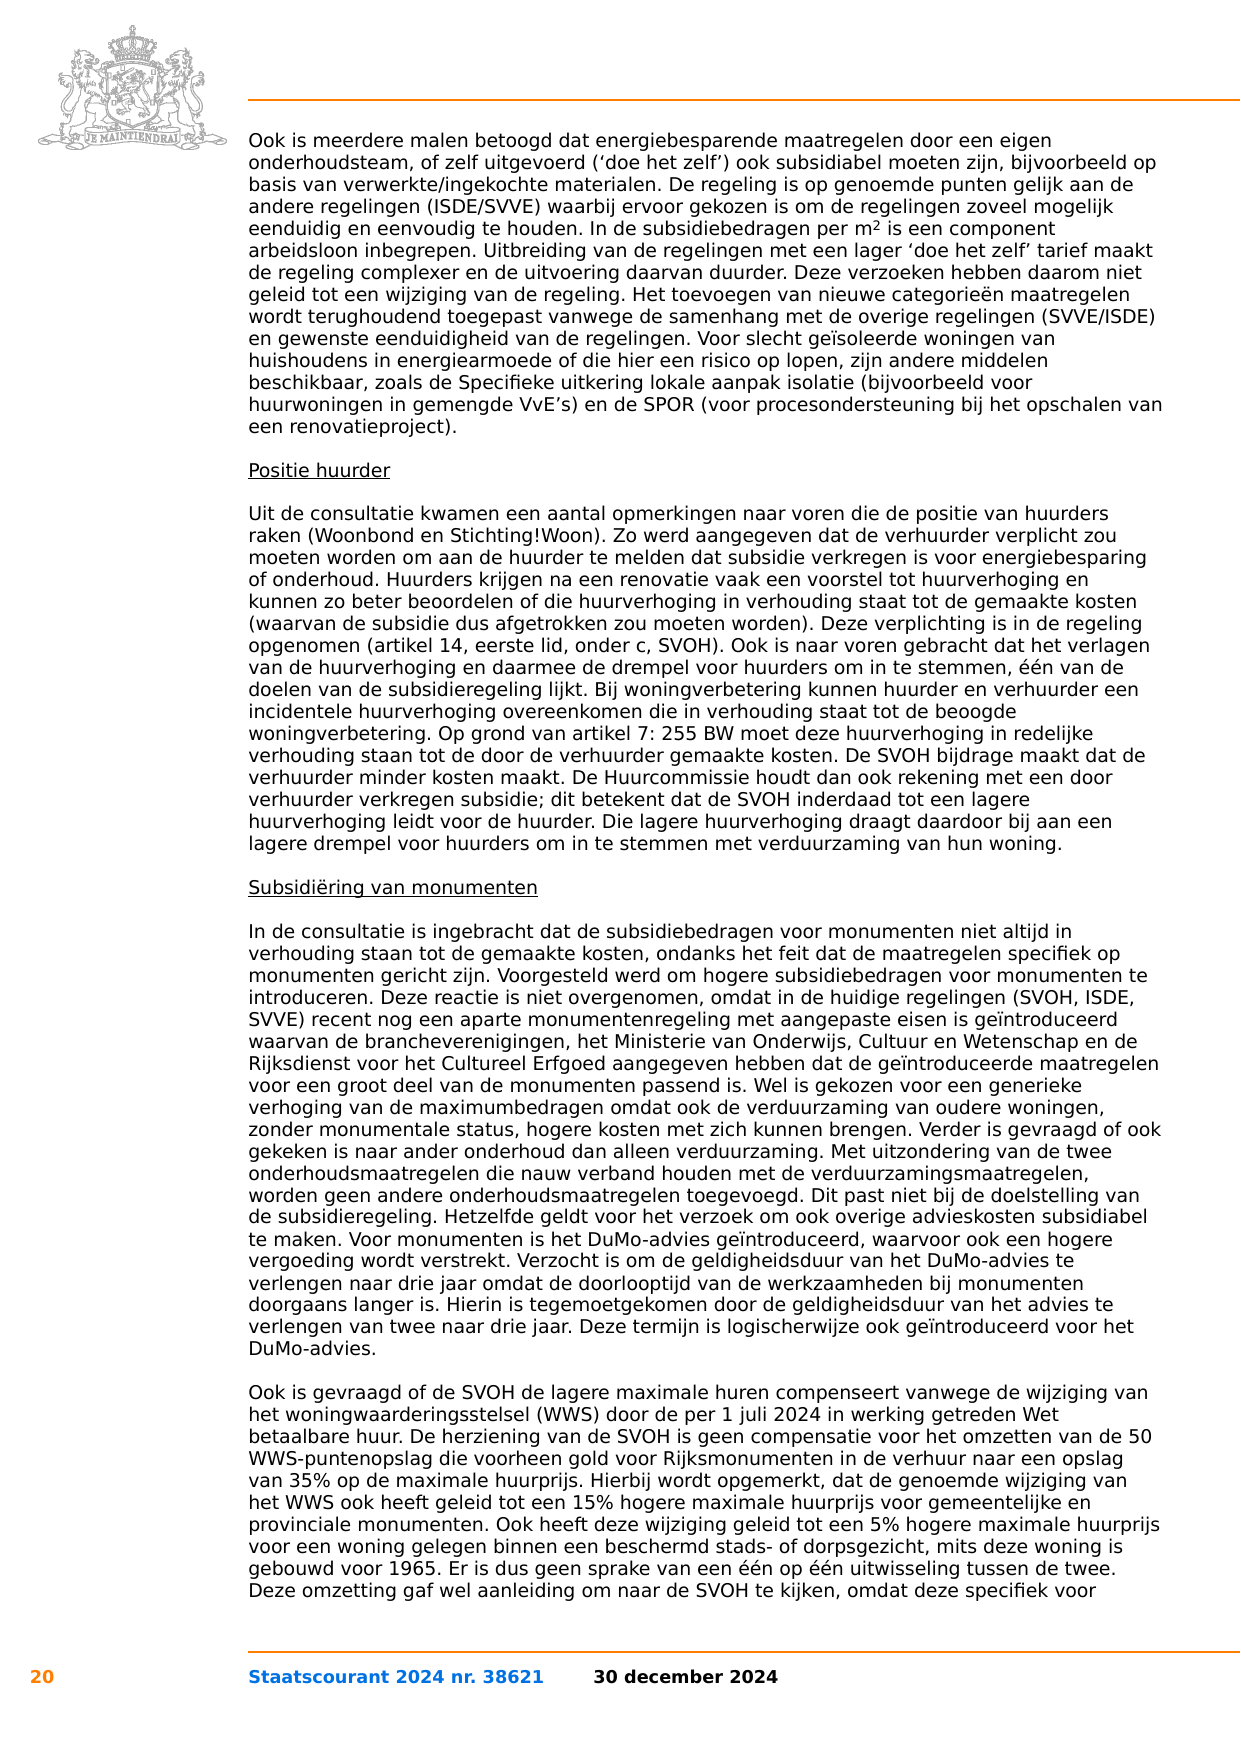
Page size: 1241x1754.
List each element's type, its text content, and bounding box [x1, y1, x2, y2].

text Ook is meerdere malen betoogd dat energiebesparende maatregelen door een eigen onderhoudsteam, of zelf uitgevoerd (‘doe het zelf’) ook subsidiabel moeten zijn, bijvoorbeeld op basis van verwerkte/ingekochte materialen. De regeling is op genoemde punten gelijk aan de andere regelingen (ISDE/SVVE) waarbij ervoor gekozen is om de regelingen zoveel mogelijk eenduidig en eenvoudig te houden. In de subsidiebedragen per m2 is een component arbeidsloon inbegrepen. Uitbreiding van de regelingen met een lager ‘doe het zelf’ tarief maakt de regeling complexer en de uitvoering daarvan duurder. Deze verzoeken hebben daarom niet geleid tot een wijziging van de regeling. Het toevoegen van nieuwe categorieën maatregelen wordt terughoudend toegepast vanwege de samenhang met de overige regelingen (SVVE/ISDE) en gewenste eenduidigheid van de regelingen. Voor slecht geïsoleerde woningen van huishoudens in energiearmoede of die hier een risico op lopen, zijn andere middelen beschikbaar, zoals de Specifieke uitkering lokale aanpak isolatie (bijvoorbeeld voor huurwoningen in gemengde VvE’s) en de SPOR (voor procesondersteuning bij het opschalen van een renovatieproject). [248, 130, 1163, 438]
picture [38, 25, 227, 150]
text Ook is gevraagd of de SVOH de lagere maximale huren compenseert vanwege de wijziging van het woningwaarderingsstelsel (WWS) door de per 1 juli 2024 in werking getreden Wet betaalbare huur. De herziening van de SVOH is geen compensatie voor het omzetten van de 50 WWS-puntenopslag die voorheen gold voor Rijksmonumenten in de verhuur naar een opslag van 35% op de maximale huurprijs. Hierbij wordt opgemerkt, dat de genoemde wijziging van het WWS ook heeft geleid tot een 15% hogere maximale huurprijs voor gemeentelijke en provinciale monumenten. Ook heeft deze wijziging geleid tot een 5% hogere maximale huurprijs voor een woning gelegen binnen een beschermd stads- of dorpsgezicht, mits deze woning is gebouwd voor 1965. Er is dus geen sprake van een één op één uitwisseling tussen de twee. Deze omzetting gaf wel aanleiding om naar de SVOH te kijken, omdat deze specifiek voor [248, 1382, 1163, 1602]
text Uit de consultatie kwamen een aantal opmerkingen naar voren die de positie van huurders raken (Woonbond en Stichting!Woon). Zo werd aangegeven dat de verhuurder verplicht zou moeten worden om aan de huurder te melden dat subsidie verkregen is voor energiebesparing of onderhoud. Huurders krijgen na een renovatie vaak een voorstel tot huurverhoging en kunnen zo beter beoordelen of die huurverhoging in verhouding staat tot de gemaakte kosten (waarvan de subsidie dus afgetrokken zou moeten worden). Deze verplichting is in de regeling opgenomen (artikel 14, eerste lid, onder c, SVOH). Ook is naar voren gebracht dat het verlagen van de huurverhoging en daarmee de drempel voor huurders om in te stemmen, één van de doelen van de subsidieregeling lijkt. Bij woningverbetering kunnen huurder en verhuurder een incidentele huurverhoging overeenkomen die in verhouding staat tot de beoogde woningverbetering. Op grond van artikel 7: 255 BW moet deze huurverhoging in redelijke verhouding staan tot de door de verhuurder gemaakte kosten. De SVOH bijdrage maakt dat de verhuurder minder kosten maakt. De Huurcommissie houdt dan ook rekening met een door verhuurder verkregen subsidie; dit betekent dat de SVOH inderdaad tot een lagere huurverhoging leidt voor de huurder. Die lagere huurverhoging draagt daardoor bij aan een lagere drempel voor huurders om in te stemmen met verduurzaming van hun woning. [248, 503, 1163, 855]
subtitle Positie huurder [248, 459, 1163, 481]
text In de consultatie is ingebracht dat de subsidiebedragen voor monumenten niet altijd in verhouding staan tot de gemaakte kosten, ondanks het feit dat de maatregelen specifiek op monumenten gericht zijn. Voorgesteld werd om hogere subsidiebedragen voor monumenten te introduceren. Deze reactie is niet overgenomen, omdat in de huidige regelingen (SVOH, ISDE, SVVE) recent nog een aparte monumentenregeling met aangepaste eisen is geïntroduceerd waarvan de brancheverenigingen, het Ministerie van Onderwijs, Cultuur en Wetenschap en de Rijksdienst voor het Cultureel Erfgoed aangegeven hebben dat de geïntroduceerde maatregelen voor een groot deel van de monumenten passend is. Wel is gekozen voor een generieke verhoging van de maximumbedragen omdat ook de verduurzaming van oudere woningen, zonder monumentale status, hogere kosten met zich kunnen brengen. Verder is gevraagd of ook gekeken is naar ander onderhoud dan alleen verduurzaming. Met uitzondering van de twee onderhoudsmaatregelen die nauw verband houden met de verduurzamingsmaatregelen, worden geen andere onderhoudsmaatregelen toegevoegd. Dit past niet bij de doelstelling van de subsidieregeling. Hetzelfde geldt voor het verzoek om ook overige advieskosten subsidiabel te maken. Voor monumenten is het DuMo-advies geïntroduceerd, waarvoor ook een hogere vergoeding wordt verstrekt. Verzocht is om de geldigheidsduur van het DuMo-advies te verlengen naar drie jaar omdat de doorlooptijd van de werkzaamheden bij monumenten doorgaans langer is. Hierin is tegemoetgekomen door de geldigheidsduur van het advies te verlengen van twee naar drie jaar. Deze termijn is logischerwijze ook geïntroduceerd voor het DuMo-advies. [248, 921, 1163, 1360]
subtitle Subsidiëring van monumenten [248, 877, 1163, 899]
